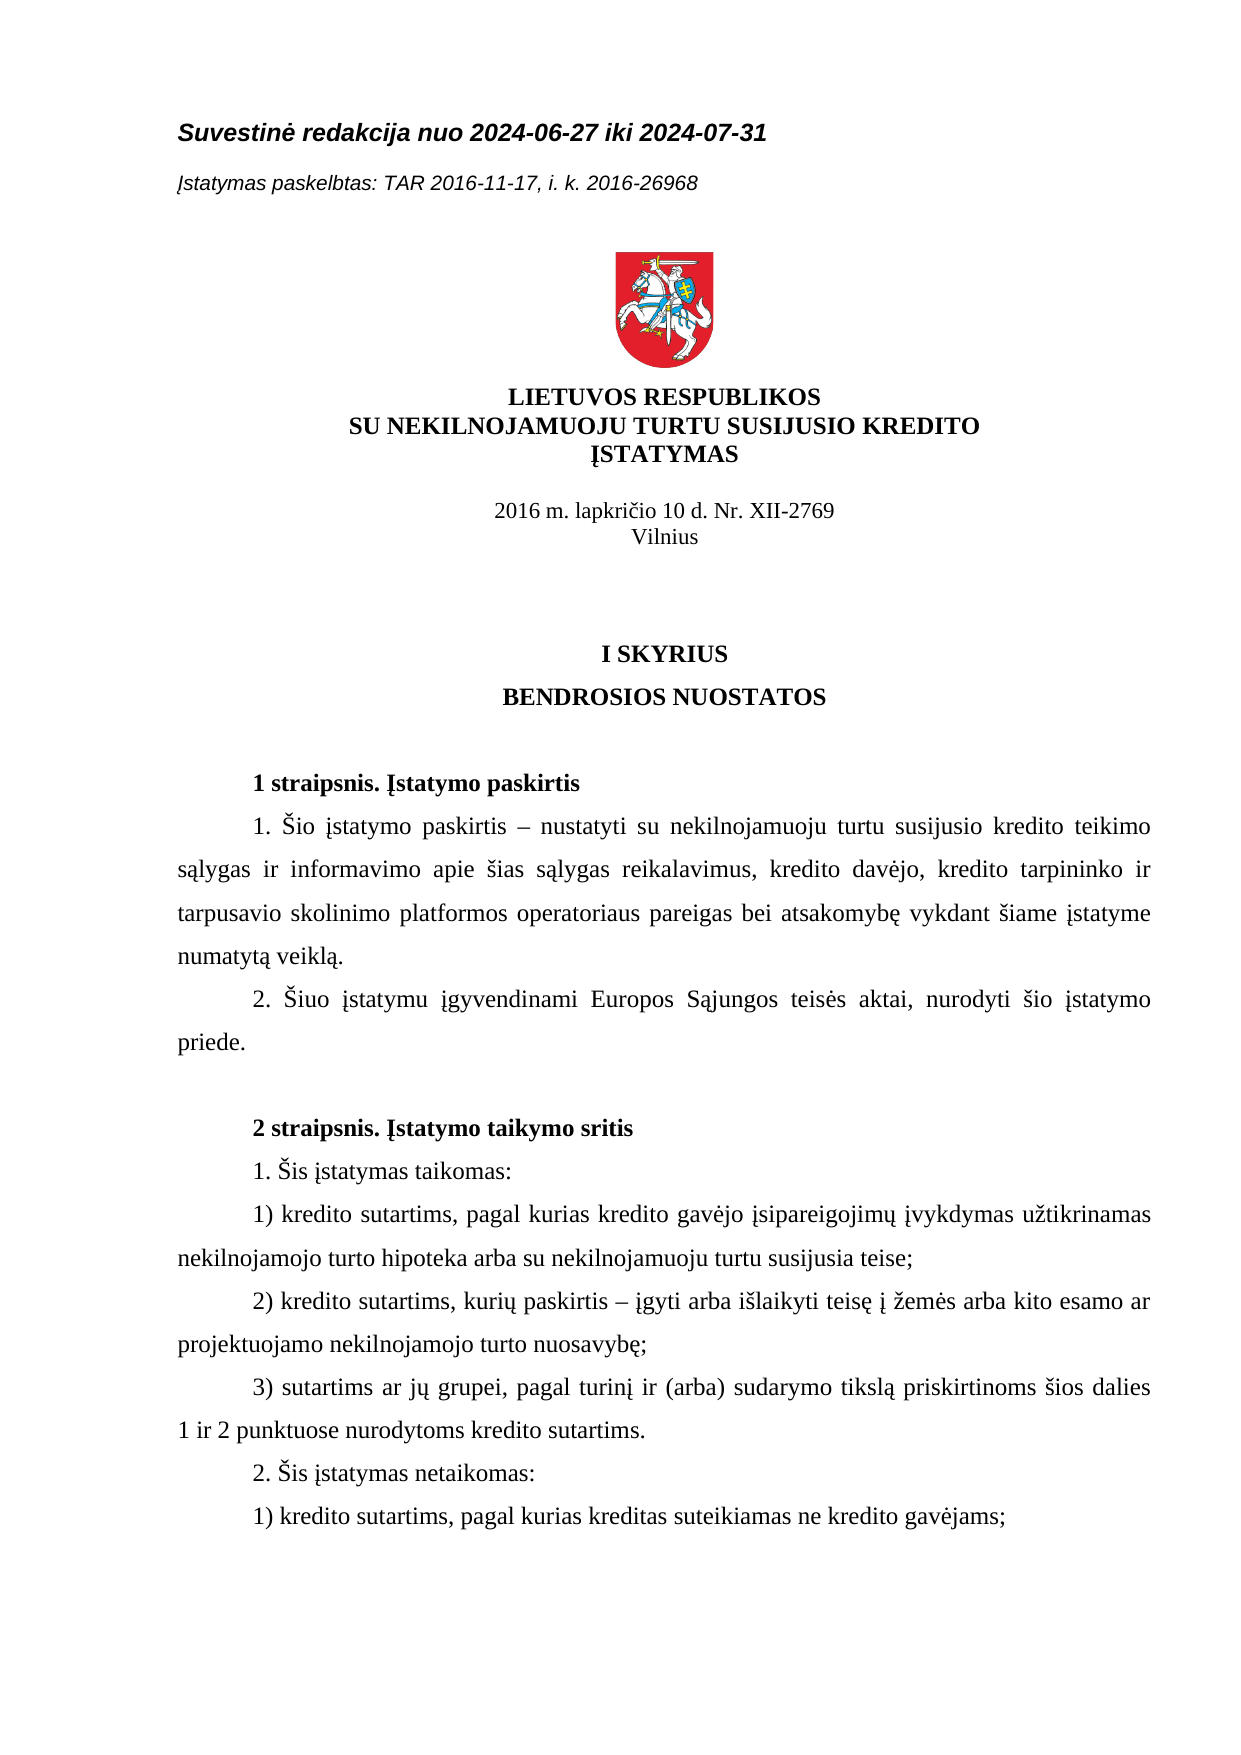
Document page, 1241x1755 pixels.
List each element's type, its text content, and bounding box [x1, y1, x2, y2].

text Vilnius [177, 523, 1152, 550]
text I SKYRIUS [177, 639, 1152, 668]
text 1. Šio įstatymo paskirtis – nustatyti su nekilnojamuoju turtu susijusio kredito teikimo sąlygas ir informavimo apie šias sąlygas reikalavimus, kredito davėjo, kredito tarpininko ir tarpusavio skolinimo platformos operatoriaus pareigas bei atsakomybę vykdant šiame įstatyme numatytą veiklą. [177, 811, 1152, 969]
text 2. Šis įstatymas netaikomas: [177, 1458, 1152, 1487]
text 2) kredito sutartims, kurių paskirtis – įgyti arba išlaikyti teisę į žemės arba kito esamo ar projektuojamo nekilnojamojo turto nuosavybę; [177, 1286, 1152, 1358]
text 2016 m. lapkričio 10 d. Nr. XII-2769 [177, 497, 1152, 523]
text 2. Šiuo įstatymu įgyvendinami Europos Sąjungos teisės aktai, nurodyti šio įstatymo priede. [177, 984, 1152, 1056]
text 1) kredito sutartims, pagal kurias kreditas suteikiamas ne kredito gavėjams; [177, 1501, 1152, 1530]
text 1) kredito sutartims, pagal kurias kredito gavėjo įsipareigojimų įvykdymas užtikrinamas nekilnojamojo turto hipoteka arba su nekilnojamuoju turtu susijusia teise; [177, 1199, 1152, 1271]
text 3) sutartims ar jų grupei, pagal turinį ir (arba) sudarymo tikslą priskirtinoms šios dalies 1 ir 2 punktuose nurodytoms kredito sutartims. [177, 1372, 1152, 1444]
text 1. Šis įstatymas taikomas: [177, 1156, 1152, 1185]
text ĮSTATYMAS [177, 439, 1152, 468]
text SU NEKILNOJAMUOJU TURTU SUSIJUSIO KREDITO [177, 411, 1152, 439]
text 1 straipsnis. Įstatymo paskirtis [177, 768, 1152, 797]
text BENDROSIOS NUOSTATOS [177, 682, 1152, 711]
text Įstatymas paskelbtas: TAR 2016-11-17, i. k. 2016-26968 [177, 171, 1152, 195]
text Suvestinė redakcija nuo 2024-06-27 iki 2024-07-31 [177, 118, 1152, 147]
text LIETUVOS RESPUBLIKOS [177, 382, 1152, 411]
text 2 straipsnis. Įstatymo taikymo sritis [177, 1113, 1152, 1142]
